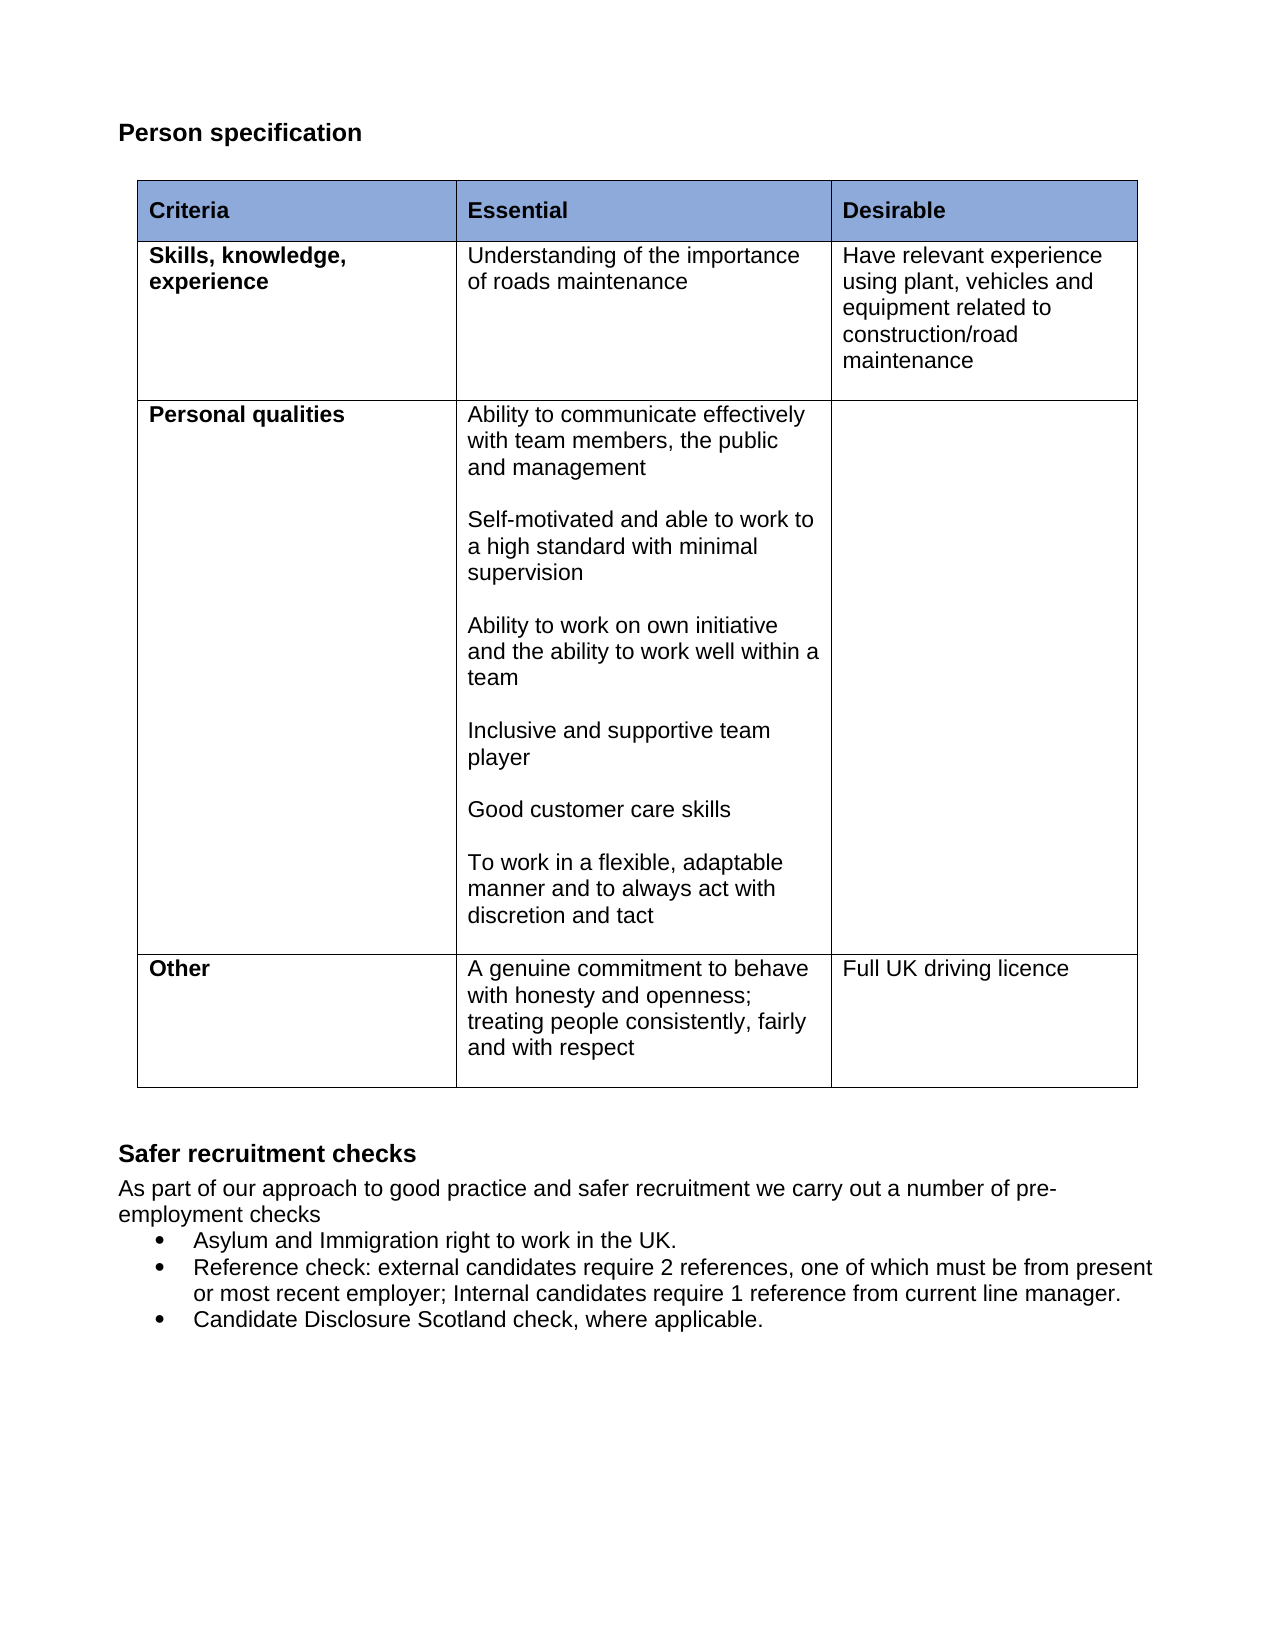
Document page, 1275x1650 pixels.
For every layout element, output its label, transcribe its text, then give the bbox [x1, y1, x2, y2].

table_cell Understanding of the importance of roads maintenance [457, 242, 831, 400]
table_cell Ability to communicate effectively with team members, the public and management Self-motivated and able to work to a high standard with minimal supervision Ability to work on own initiative and the ability to work well within a team Inclusive and supportive team player Good customer care skills To work in a flexible, adaptable manner and to always act with discretion and tact [457, 401, 831, 954]
text As part of our approach to good practice and safer recruitment we carry out a number of pre-employment checks [118, 1174, 1157, 1227]
table_cell Other [138, 955, 456, 1087]
list Candidate Disclosure Scotland check, where applicable. [156, 1306, 1157, 1333]
list Asylum and Immigration right to work in the UK. [156, 1227, 1157, 1253]
list Reference check: external candidates require 2 references, one of which must be from present or most recent employer; Internal candidates require 1 reference from current line manager. [156, 1253, 1157, 1306]
table_cell A genuine commitment to behave with honesty and openness; treating people consistently, fairly and with respect [457, 955, 831, 1087]
table_header Essential [457, 181, 831, 241]
table_cell Personal qualities [138, 401, 456, 954]
table_header Desirable [832, 181, 1137, 241]
table_cell Have relevant experience using plant, vehicles and equipment related to construction/road maintenance [832, 242, 1137, 400]
table_cell Skills, knowledge, experience [138, 242, 456, 400]
subtitle Person specification [118, 118, 1157, 147]
subtitle Safer recruitment checks [118, 1139, 1157, 1168]
table_header Criteria [138, 181, 456, 241]
table_cell [832, 401, 1137, 954]
table_cell Full UK driving licence [832, 955, 1137, 1087]
